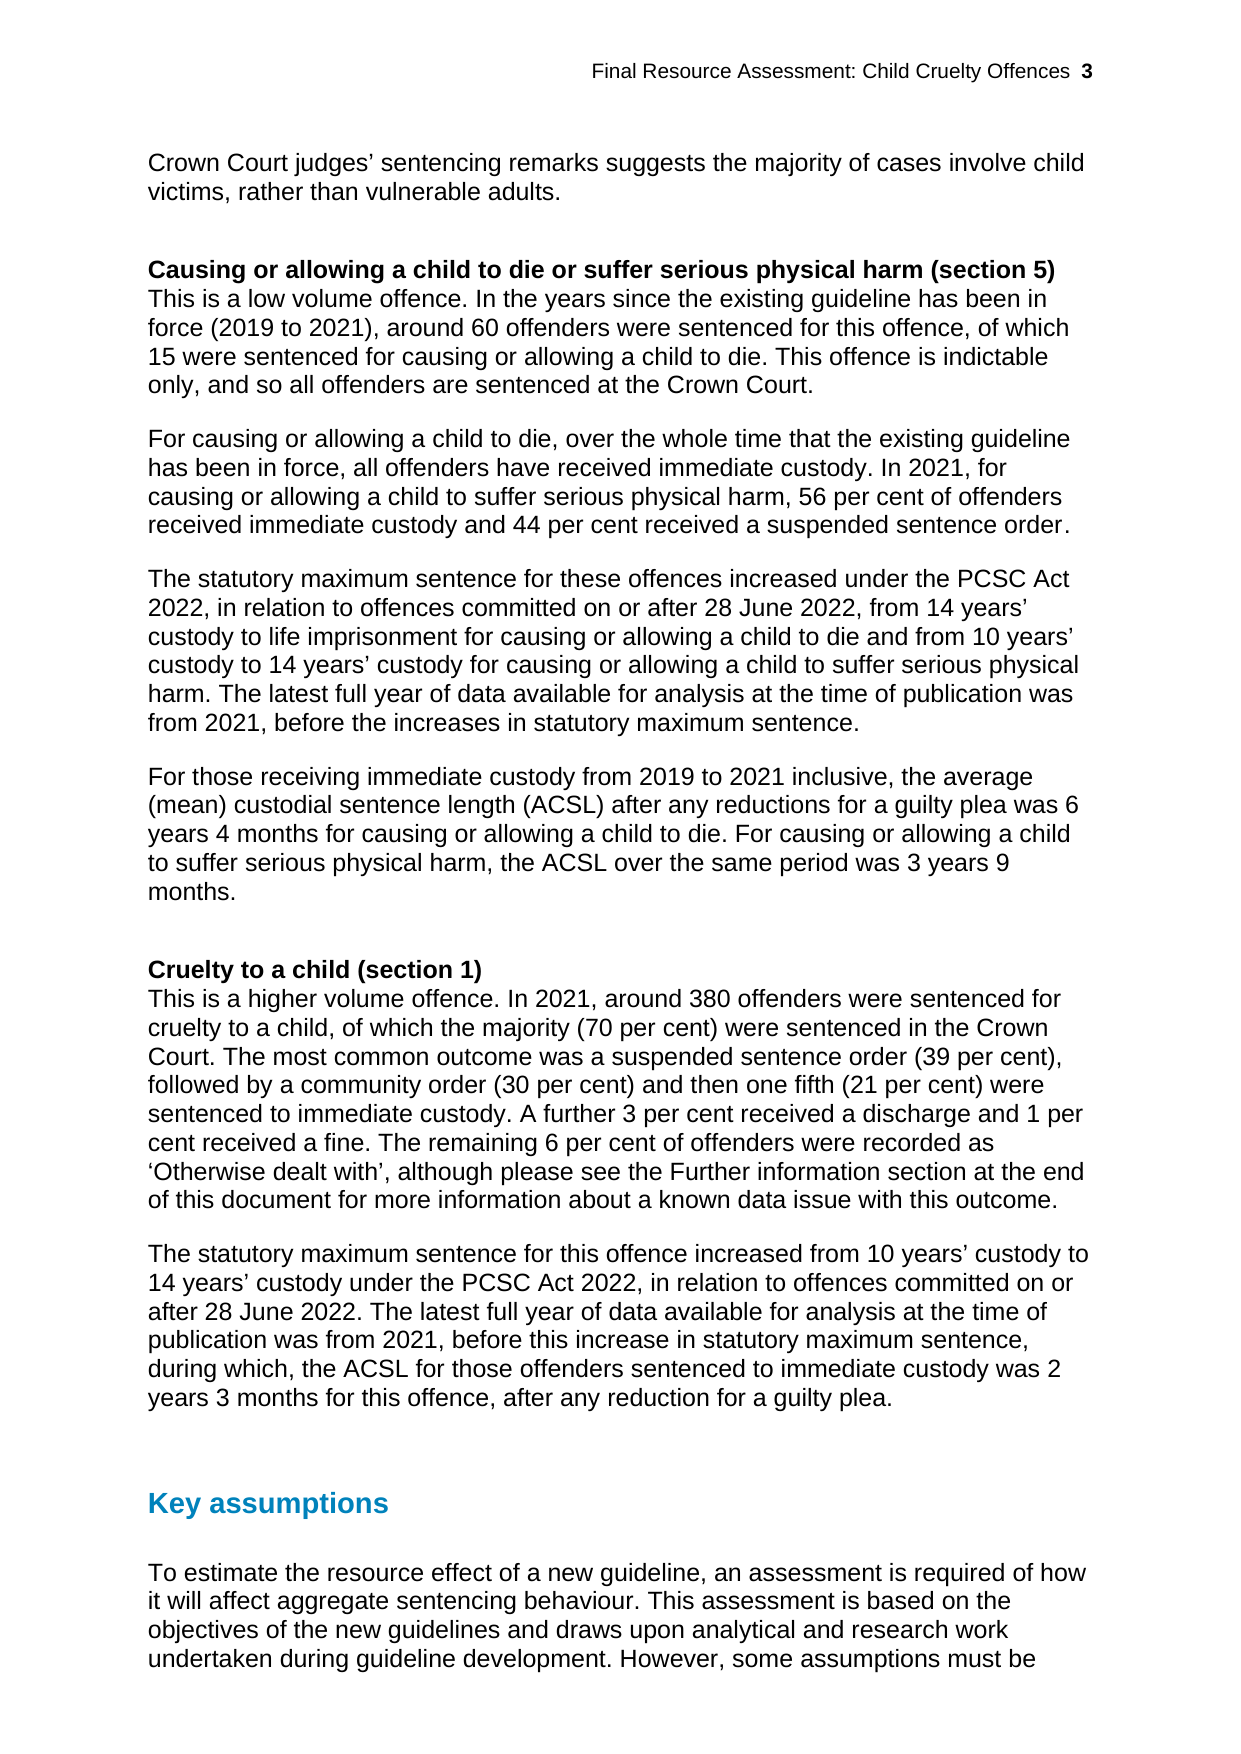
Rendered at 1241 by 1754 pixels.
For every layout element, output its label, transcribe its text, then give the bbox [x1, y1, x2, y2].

text Crown Court judges’ sentencing remarks suggests the majority of cases involve child victims, rather than vulnerable adults. [148, 148, 1092, 205]
text This is a higher volume offence. In 2021, around 380 offenders were sentenced for cruelty to a child, of which the majority (70 per cent) were sentenced in the Crown Court. The most common outcome was a suspended sentence order (39 per cent), followed by a community order (30 per cent) and then one fifth (21 per cent) were sentenced to immediate custody. A further 3 per cent received a discharge and 1 per cent received a fine. The remaining 6 per cent of offenders were recorded as ‘Otherwise dealt with’, although please see the Further information section at the end of this document for more information about a known data issue with this outcome. [148, 984, 1092, 1214]
text The statutory maximum sentence for these offences increased under the PCSC Act 2022, in relation to offences committed on or after 28 June 2022, from 14 years’ custody to life imprisonment for causing or allowing a child to die and from 10 years’ custody to 14 years’ custody for causing or allowing a child to suffer serious physical harm. The latest full year of data available for analysis at the time of publication was from 2021, before the increases in statutory maximum sentence. [148, 564, 1092, 736]
text To estimate the resource effect of a new guideline, an assessment is required of how it will affect aggregate sentencing behaviour. This assessment is based on the objectives of the new guidelines and draws upon analytical and research work undertaken during guideline development. However, some assumptions must be [148, 1557, 1092, 1672]
text The statutory maximum sentence for this offence increased from 10 years’ custody to 14 years’ custody under the PCSC Act 2022, in relation to offences committed on or after 28 June 2022. The latest full year of data available for analysis at the time of publication was from 2021, before this increase in statutory maximum sentence, during which, the ACSL for those offenders sentenced to immediate custody was 2 years 3 months for this offence, after any reduction for a guilty plea. [148, 1239, 1092, 1411]
subtitle Causing or allowing a child to die or suffer serious physical harm (section 5) [148, 255, 1092, 284]
subtitle Key assumptions [148, 1486, 1092, 1520]
text For causing or allowing a child to die, over the whole time that the existing guideline has been in force, all offenders have received immediate custody. In 2021, for causing or allowing a child to suffer serious physical harm, 56 per cent of offenders received immediate custody and 44 per cent received a suspended sentence order. [148, 424, 1092, 539]
text This is a low volume offence. In the years since the existing guideline has been in force (2019 to 2021), around 60 offenders were sentenced for this offence, of which 15 were sentenced for causing or allowing a child to die. This offence is indictable only, and so all offenders are sentenced at the Crown Court. [148, 284, 1092, 399]
subtitle Cruelty to a child (section 1) [148, 955, 1092, 984]
text For those receiving immediate custody from 2019 to 2021 inclusive, the average (mean) custodial sentence length (ACSL) after any reductions for a guilty plea was 6 years 4 months for causing or allowing a child to die. For causing or allowing a child to suffer serious physical harm, the ACSL over the same period was 3 years 9 months. [148, 761, 1092, 905]
